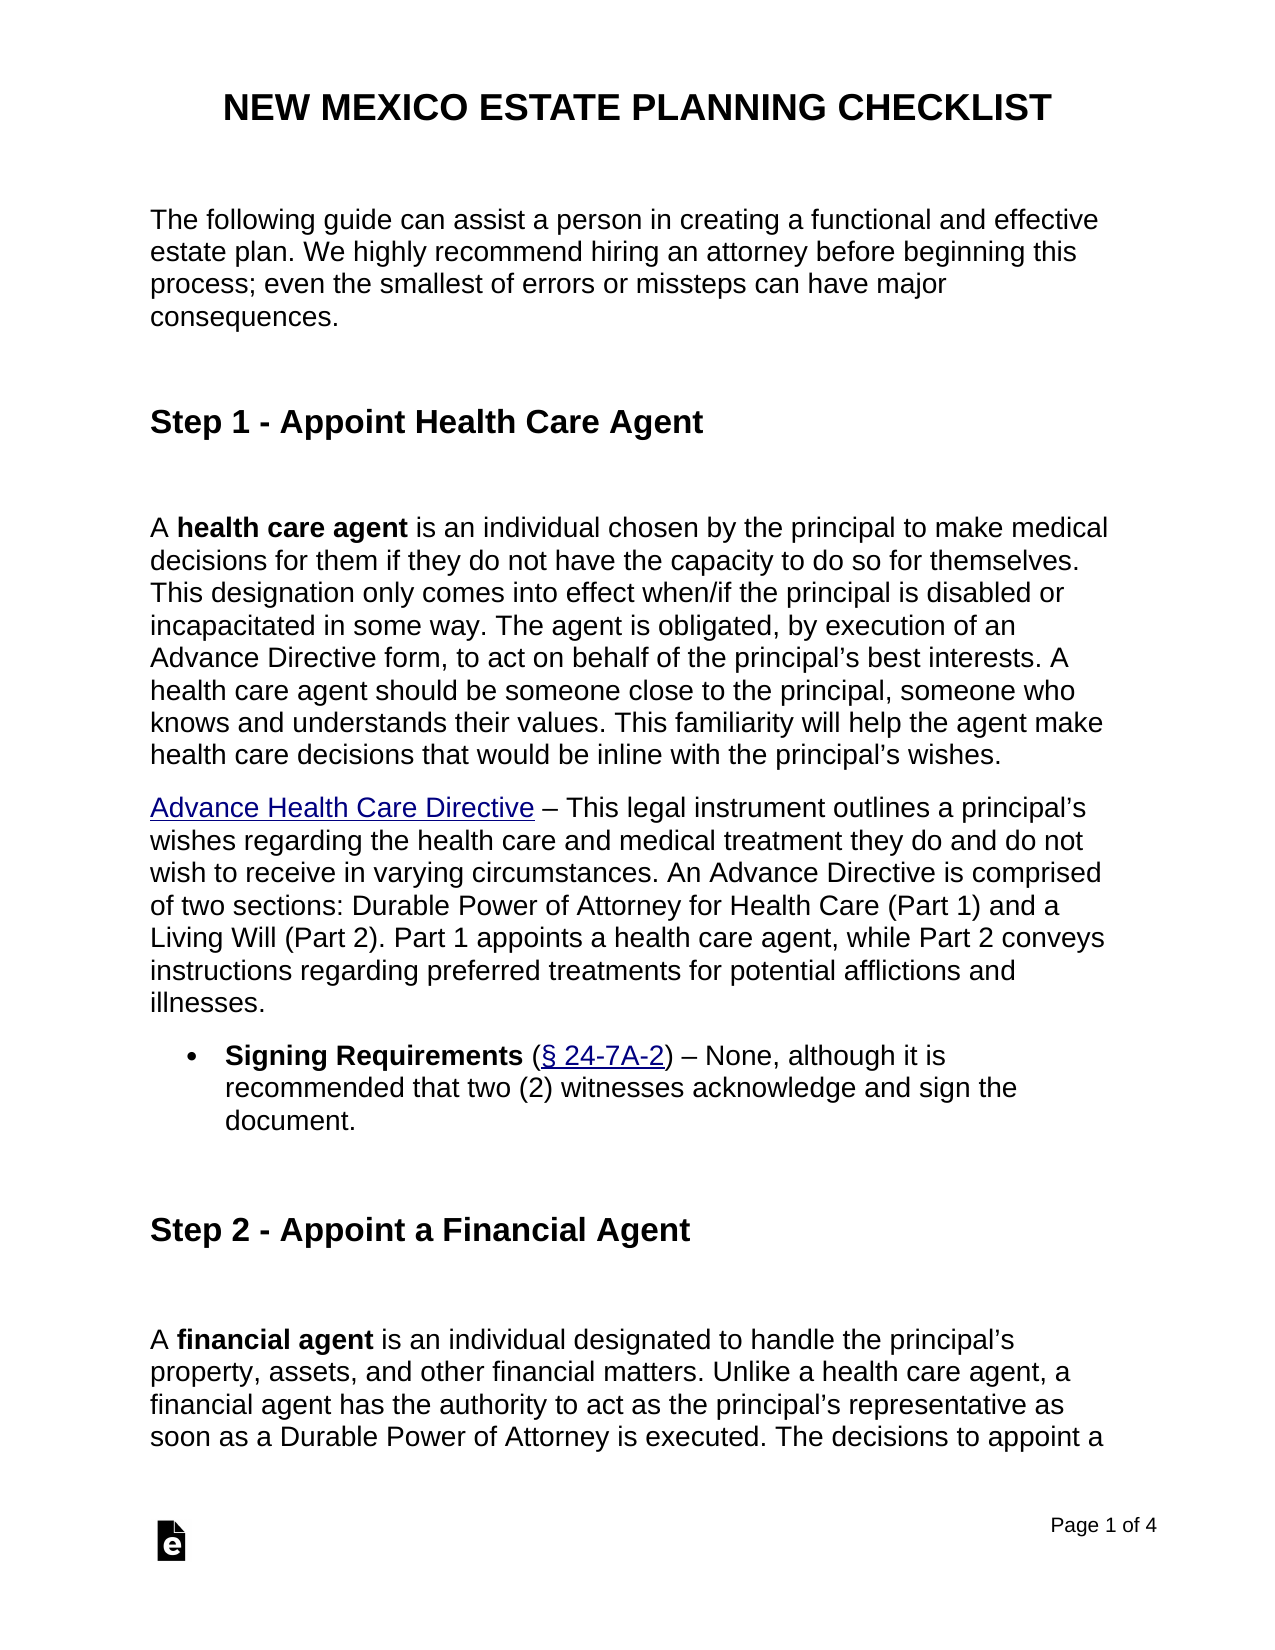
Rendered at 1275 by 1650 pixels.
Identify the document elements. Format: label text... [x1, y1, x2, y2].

text A financial agent is an individual designated to handle the principal’s property, assets, and other financial matters. Unlike a health care agent, a financial agent has the authority to act as the principal’s representative as soon as a Durable Power of Attorney is executed. The decisions to appoint a [150, 1323, 1125, 1452]
text Advance Health Care Directive – This legal instrument outlines a principal’s wishes regarding the health care and medical treatment they do and do not wish to receive in varying circumstances. An Advance Directive is comprised of two sections: Durable Power of Attorney for Health Care (Part 1) and a Living Will (Part 2). Part 1 appoints a health care agent, while Part 2 conveys instructions regarding preferred treatments for potential afflictions and illnesses. [150, 791, 1125, 1018]
subtitle NEW MEXICO ESTATE PLANNING CHECKLIST [150, 85, 1125, 128]
text Step 1 - Appoint Health Care Agent [150, 403, 1125, 441]
text A health care agent is an individual chosen by the principal to make medical decisions for them if they do not have the capacity to do so for themselves. This designation only comes into effect when/if the principal is disabled or incapacitated in some way. The agent is obligated, by execution of an Advance Directive form, to act on behalf of the principal’s best interests. A health care agent should be someone close to the principal, someone who knows and understands their values. This familiarity will help the agent make health care decisions that would be inline with the principal’s wishes. [150, 511, 1125, 771]
list Signing Requirements (§ 24-7A-2) – None, although it is recommended that two (2) witnesses acknowledge and sign the document. [187, 1039, 1125, 1136]
subtitle Step 2 - Appoint a Financial Agent [150, 1210, 1125, 1249]
text The following guide can assist a person in creating a functional and effective estate plan. We highly recommend hiring an attorney before beginning this process; even the smallest of errors or missteps can have major consequences. [150, 203, 1125, 332]
